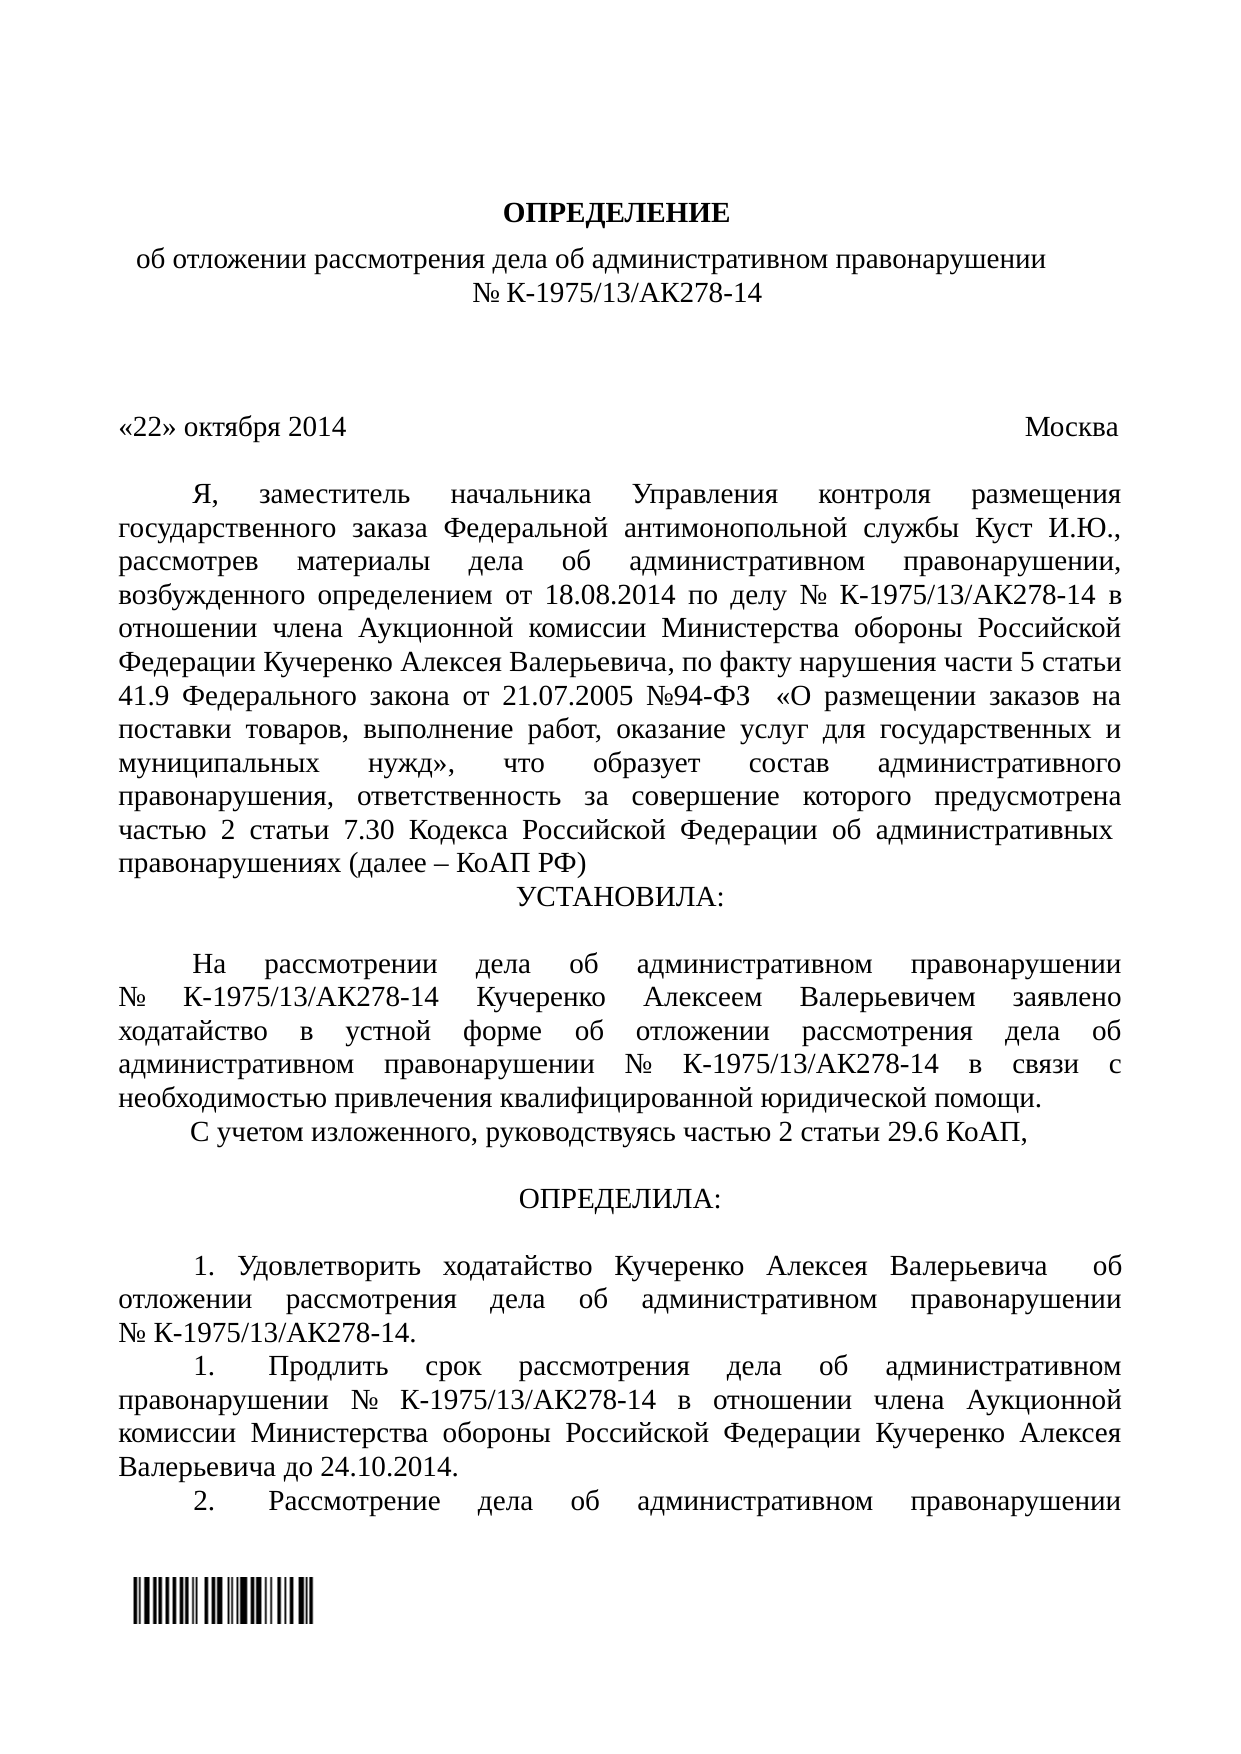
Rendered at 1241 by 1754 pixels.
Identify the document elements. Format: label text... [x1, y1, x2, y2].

list Рассмотрение дела об административном правонарушении [118, 1483, 1122, 1516]
text ОПРЕДЕЛЕНИЕ [118, 196, 1122, 229]
text 1. Удовлетворить ходатайство Кучеренко Алексея Валерьевича об отложении рассмотрения дела об административном правонарушении № К-1975/13/АК278-14. [118, 1248, 1122, 1348]
text УСТАНОВИЛА: [118, 879, 1122, 912]
text об отложении рассмотрения дела об административном правонарушении № К-1975/13/АК278-14 [118, 242, 1122, 309]
picture [118, 1577, 331, 1624]
text «22» октября 2014 Москва [118, 409, 1122, 443]
list Продлить срок рассмотрения дела об административном правонарушении № К-1975/13/АК278-14 в отношении члена Аукционной комиссии Министерства обороны Российской Федерации Кучеренко Алексея Валерьевича до 24.10.2014. [118, 1348, 1122, 1483]
text С учетом изложенного, руководствуясь частью 2 статьи 29.6 КоАП, [118, 1114, 1122, 1147]
text ОПРЕДЕЛИЛА: [118, 1181, 1122, 1214]
text Я, заместитель начальника Управления контроля размещения государственного заказа Федеральной антимонопольной службы Куст И.Ю., рассмотрев материалы дела об административном правонарушении, возбужденного определением от 18.08.2014 по делу № К-1975/13/АК278-14 в отношении члена Аукционной комиссии Министерства обороны Российской Федерации Кучеренко Алексея Валерьевича, по факту нарушения части 5 статьи 41.9 Федерального закона от 21.07.2005 №94-ФЗ «О размещении заказов на поставки товаров, выполнение работ, оказание услуг для государственных и муниципальных нужд», что образует состав административного правонарушения, ответственность за совершение которого предусмотрена частью 2 статьи 7.30 Кодекса Российской Федерации об административных правонарушениях (далее – КоАП РФ) [118, 476, 1122, 879]
text На рассмотрении дела об административном правонарушении № К-1975/13/АК278-14 Кучеренко Алексеем Валерьевичем заявлено ходатайство в устной форме об отложении рассмотрения дела об административном правонарушении № К-1975/13/АК278-14 в связи с необходимостью привлечения квалифицированной юридической помощи. [118, 946, 1122, 1114]
